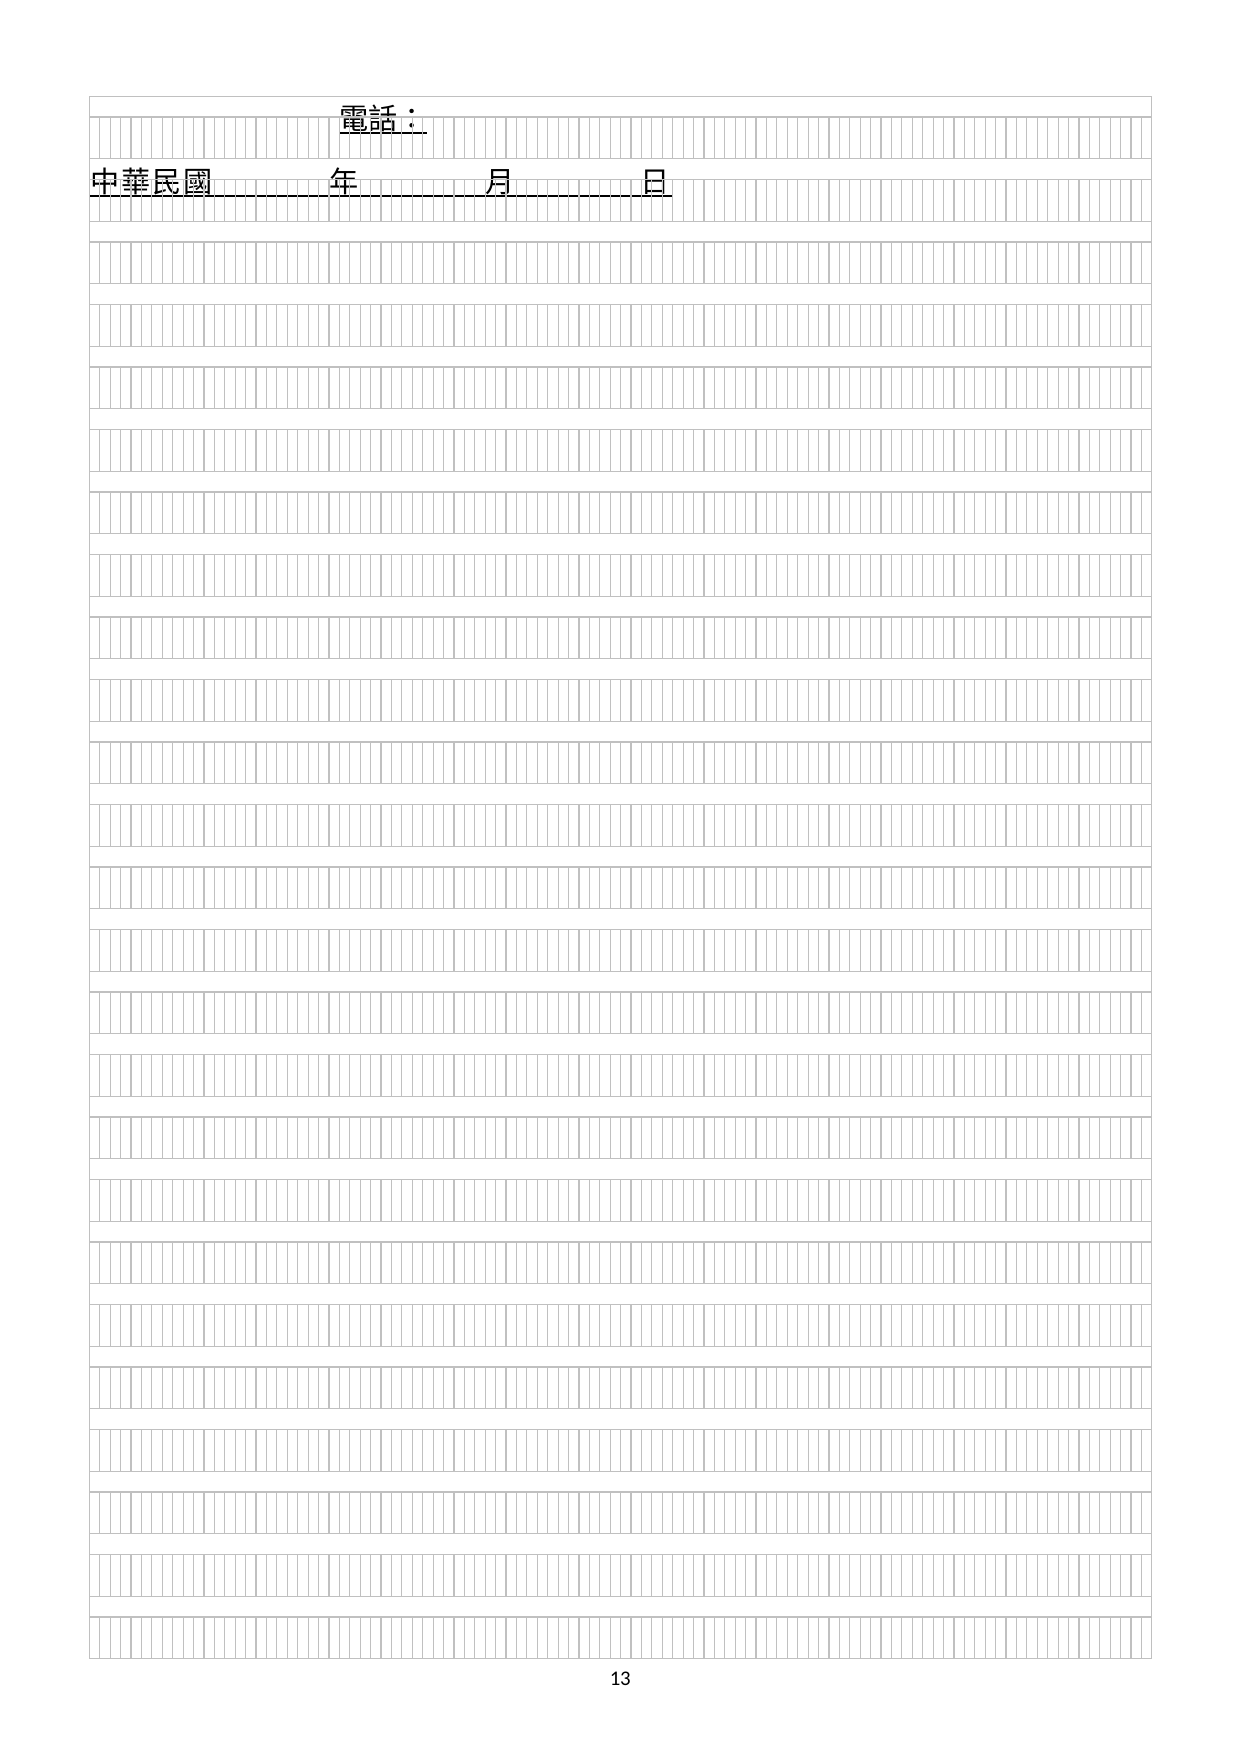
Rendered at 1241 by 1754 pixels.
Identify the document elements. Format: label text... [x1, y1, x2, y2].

text 電話： [1017, 118, 1026, 138]
text 電話： [673, 118, 683, 138]
text 電話： [361, 118, 370, 132]
text 中華民國 年 月 日 [277, 138, 287, 158]
text 電話： [684, 118, 693, 138]
text 電話： [882, 118, 891, 138]
text 電話： [527, 118, 537, 138]
text 電話： [1007, 118, 1016, 138]
text 電話： [548, 118, 558, 138]
text 電話： [996, 118, 1005, 138]
text 中華民國 年 月 日 [850, 138, 860, 158]
text 中華民國 年 月 日 [798, 180, 808, 201]
text 中華民國 年 月 日 [902, 138, 912, 158]
text 電話： [1069, 118, 1078, 138]
text 電話： [611, 118, 620, 138]
text 電話： [444, 118, 453, 138]
text 電話： [840, 118, 849, 138]
text 中華民國 年 月 日 [90, 159, 1151, 179]
text 電話： [986, 118, 995, 138]
text 中華民國 年 月 日 [1100, 138, 1110, 158]
text 電話： [705, 118, 714, 138]
text 電話： [507, 118, 516, 138]
text 中華民國 年 月 日 [777, 180, 787, 201]
text 電話： [871, 118, 880, 138]
text 電話： [486, 118, 495, 138]
text 中華民國 年 月 日 [1048, 138, 1058, 158]
text 電話： [861, 118, 870, 138]
text 電話： [423, 118, 433, 138]
text 中華民國 年 月 日 [527, 138, 537, 158]
text 電話： [434, 118, 443, 138]
text 電話： [934, 118, 943, 138]
text 電話： [955, 118, 964, 138]
text 電話： [850, 118, 860, 138]
text 中華民國 年 月 日 [1027, 138, 1037, 158]
text 電話： [475, 118, 485, 138]
text 中華民國 年 月 日 [652, 138, 662, 158]
text 電話： [715, 118, 724, 138]
text 電話： [746, 118, 755, 138]
text 電話： [694, 118, 703, 138]
text 電話： [465, 118, 474, 138]
text 電話： [975, 118, 985, 138]
text 電話： [965, 118, 974, 138]
text 電話： [1080, 118, 1089, 138]
text 中華民國 年 月 日 [777, 138, 787, 158]
text 電話： [652, 118, 662, 138]
text 中華民國 年 月 日 [173, 138, 183, 158]
text 電話： [809, 118, 818, 138]
text 電話： [736, 118, 745, 138]
text 電話： [757, 118, 766, 138]
text 中華民國 年 月 日 [725, 180, 735, 201]
text 中華民國 年 月 日 [725, 138, 735, 158]
text 中華民國 年 月 日 [673, 180, 683, 201]
text 電話： [1048, 118, 1058, 138]
text 電話： [340, 118, 349, 132]
text 電話： [1121, 118, 1130, 138]
text 電話： [1111, 118, 1120, 138]
text 中華民國 年 月 日 [548, 138, 558, 158]
text 電話： [1100, 118, 1110, 138]
text 電話： [569, 118, 578, 138]
text 電話： [517, 118, 526, 138]
text 中華民國 年 月 日 [923, 180, 933, 201]
text 中華民國 年 月 日 [1027, 180, 1037, 201]
text 電話： [621, 118, 630, 138]
text 中華民國 年 月 日 [350, 138, 360, 158]
text 電話： [402, 118, 412, 132]
text 電話： [725, 118, 735, 138]
text 中華民國 年 月 日 [1048, 180, 1058, 201]
text 中華民國 年 月 日 [475, 138, 485, 158]
text 中華民國 年 月 日 [850, 180, 860, 201]
text 中華民國 年 月 日 [902, 180, 912, 201]
text 電話： [600, 118, 610, 138]
text 電話： [788, 118, 797, 138]
text 電話： [392, 118, 401, 132]
text 電話： [1027, 118, 1037, 138]
text 電話： [902, 118, 912, 138]
text 電話： [1038, 118, 1047, 138]
text 中華民國 年 月 日 [1100, 180, 1110, 201]
text 中華民國 年 月 日 [423, 138, 433, 158]
text 電話： [1142, 118, 1151, 138]
text 電話： [1090, 118, 1099, 138]
text 電話： [339, 97, 1151, 116]
text 中華民國 年 月 日 [798, 138, 808, 158]
text 電話： [923, 118, 933, 138]
text 電話： [413, 118, 422, 132]
text 中華民國 年 月 日 [152, 138, 162, 158]
text 電話： [580, 118, 589, 138]
text 中華民國 年 月 日 [673, 138, 683, 158]
text 電話： [632, 118, 641, 138]
text 電話： [767, 118, 776, 138]
text 電話： [642, 118, 651, 138]
text 中華民國 年 月 日 [975, 180, 985, 201]
text 電話： [819, 118, 828, 138]
text 中華民國 年 月 日 [225, 138, 235, 158]
text 中華民國 年 月 日 [923, 138, 933, 158]
text 電話： [830, 118, 839, 138]
text 中華民國 年 月 日 [100, 138, 110, 158]
text 電話： [663, 118, 672, 138]
text 電話： [590, 118, 599, 138]
text 中華民國 年 月 日 [298, 138, 308, 158]
text 電話： [559, 118, 568, 138]
text 電話： [777, 118, 787, 138]
text 電話： [496, 118, 505, 138]
text 電話： [538, 118, 547, 138]
text 電話： [944, 118, 953, 138]
text 電話： [1132, 118, 1141, 138]
text 中華民國 年 月 日 [402, 138, 412, 158]
text 電話： [892, 118, 901, 138]
text 電話： [913, 118, 922, 138]
text 電話： [1059, 118, 1068, 138]
text 電話： [455, 118, 464, 138]
text 中華民國 年 月 日 [975, 138, 985, 158]
text 中華民國 年 月 日 [600, 138, 610, 158]
text 電話： [798, 118, 808, 138]
